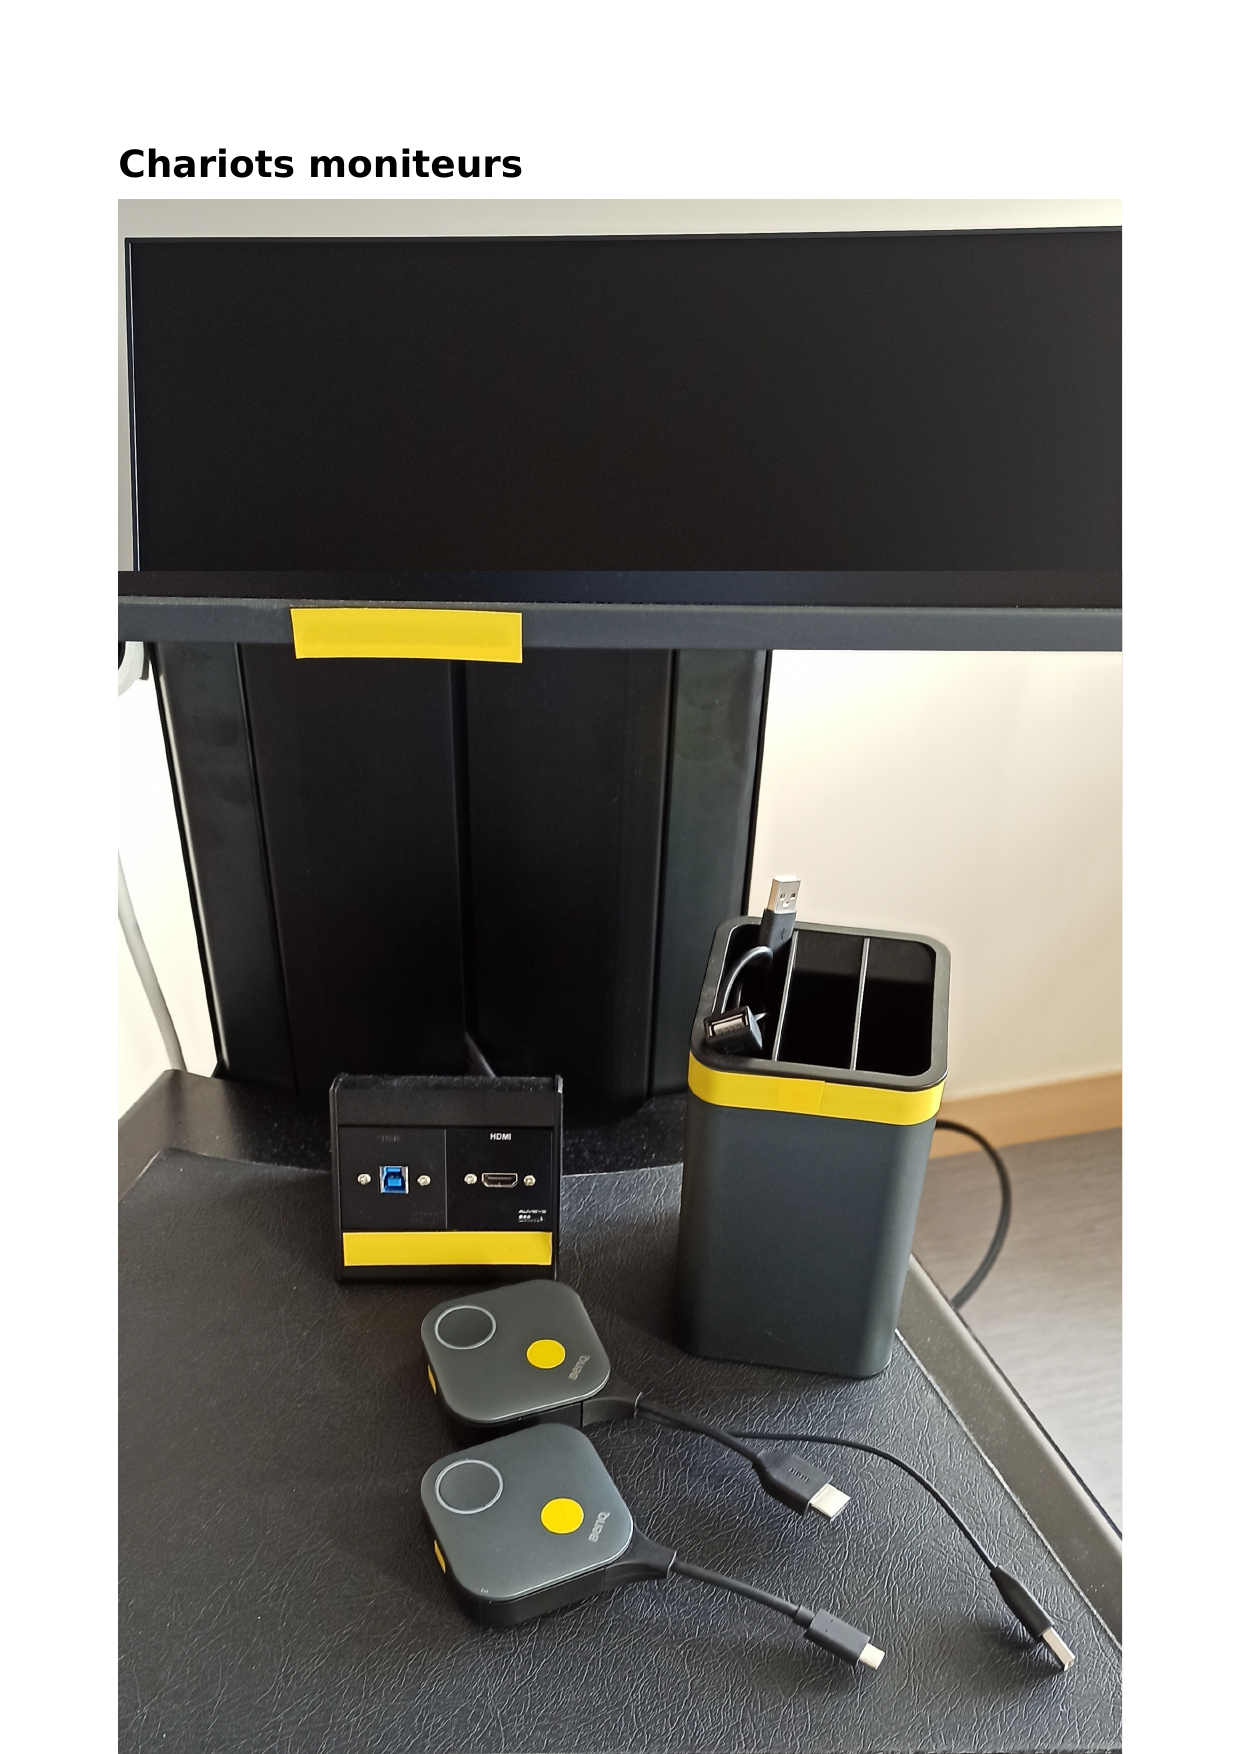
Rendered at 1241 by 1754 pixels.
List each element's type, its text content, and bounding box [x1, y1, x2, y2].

picture [118, 199, 1123, 1754]
subtitle Chariots moniteurs [118, 143, 1122, 187]
